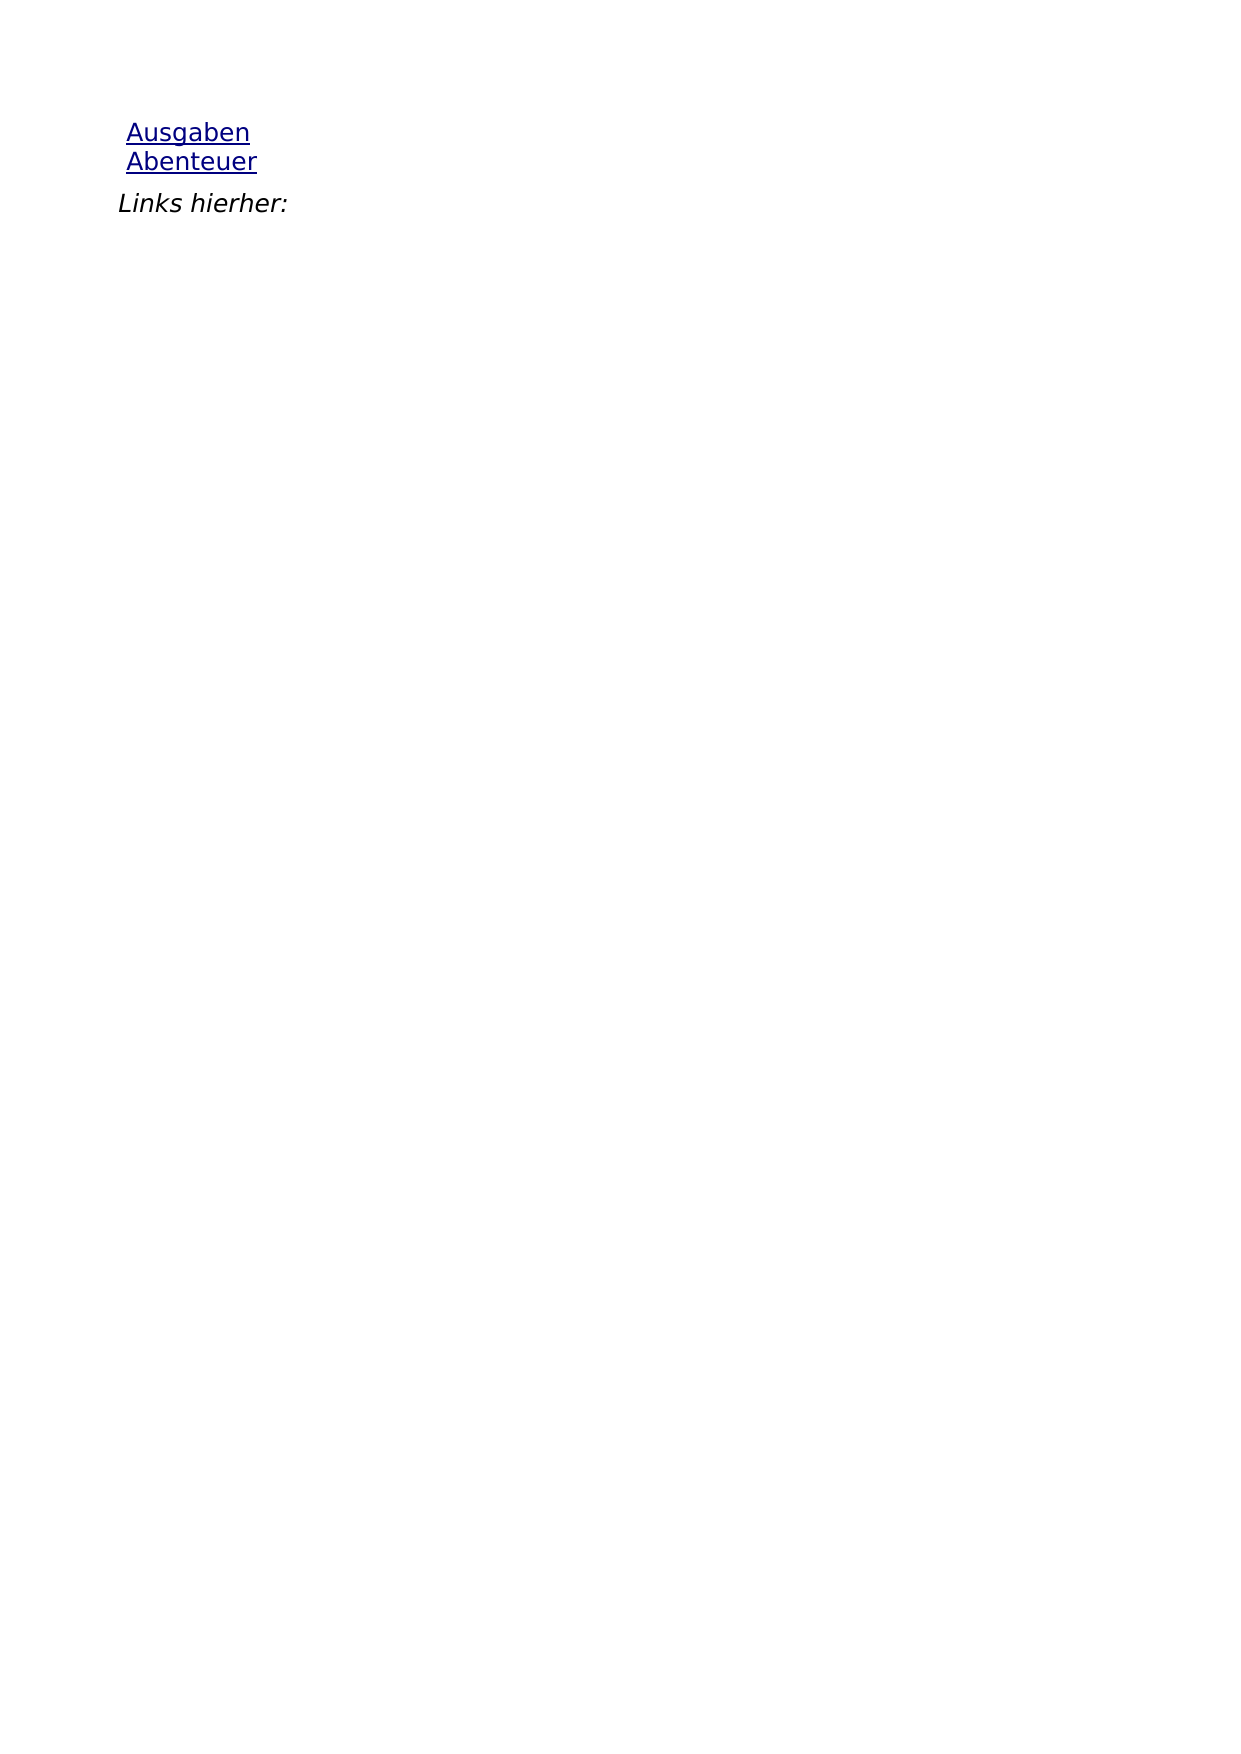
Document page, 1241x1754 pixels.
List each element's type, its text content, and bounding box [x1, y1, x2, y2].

text Links hierher: [118, 189, 1122, 218]
text siehe auch: Ausgabe Aller Verlag 1954 U.S. Cover Cover deutschsprachiger Ausgaben Ausgaben Abenteuer [118, 118, 1122, 176]
